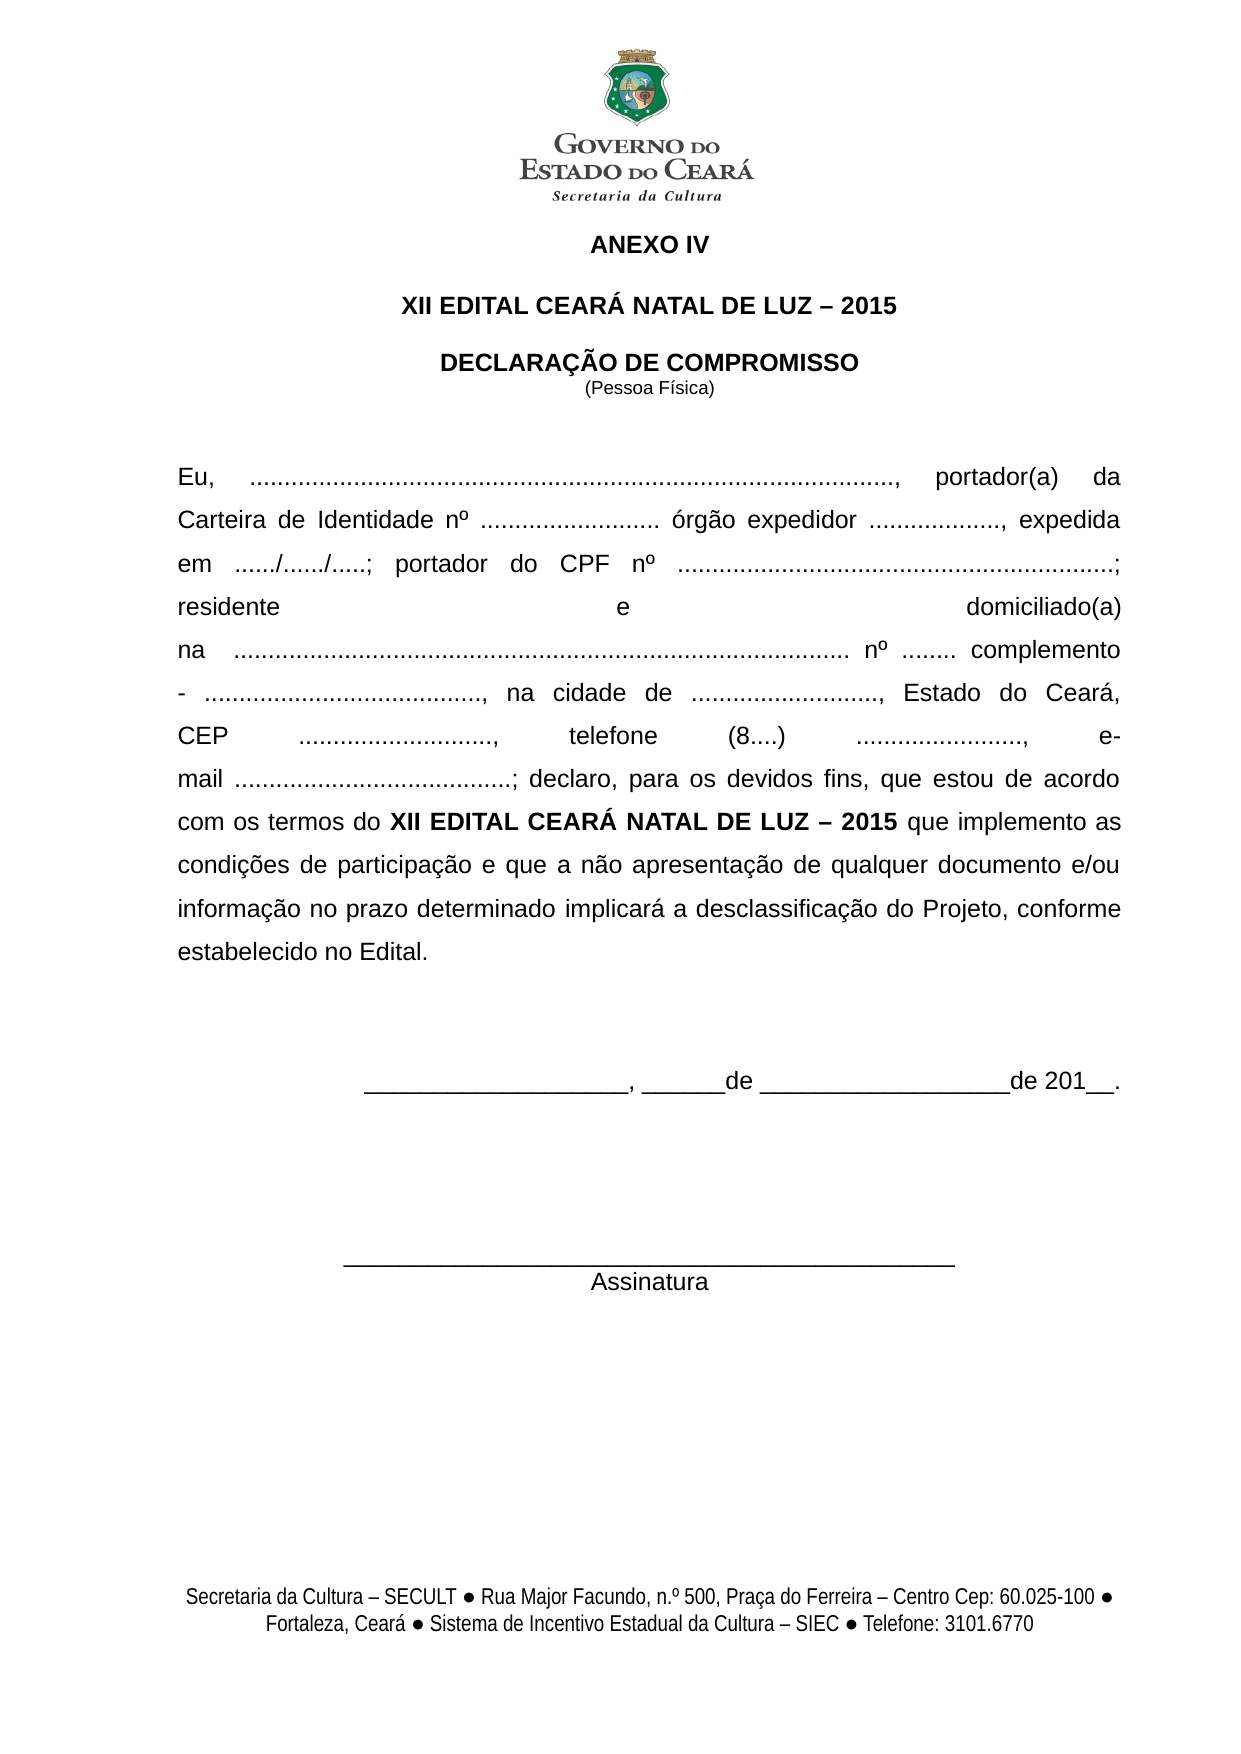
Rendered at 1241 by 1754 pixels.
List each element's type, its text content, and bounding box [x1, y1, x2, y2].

subtitle DECLARAÇÃO DE COMPROMISSO [177, 348, 1122, 377]
text (Pessoa Física) [177, 377, 1122, 398]
text Eu, ............................................................................................., portador(a) da Carteira de Identidade nº .......................... órgão expedidor ..................., expedida em ....../....../.....; portador do CPF nº ...............................................................; residente e domiciliado(a) na ......................................................................................... nº ........ complemento - ........................................, na cidade de ..........................., Estado do Ceará, CEP ............................, telefone (8....) ........................, e-mail ........................................; declaro, para os devidos fins, que estou de acordo com os termos do XII EDITAL CEARÁ NATAL DE LUZ – 2015 que implemento as condições de participação e que a não apresentação de qualquer documento e/ou informação no prazo determinado implicará a desclassificação do Projeto, conforme estabelecido no Edital. [177, 462, 1122, 966]
text Assinatura [177, 1267, 1122, 1296]
subtitle ANEXO IV [177, 230, 1122, 258]
text ___________________, ______de __________________de 201__. [177, 1066, 1122, 1095]
text XII EDITAL CEARÁ NATAL DE LUZ – 2015 [178, 291, 1113, 319]
text ____________________________________________ [177, 1239, 1122, 1267]
picture [519, 49, 755, 201]
